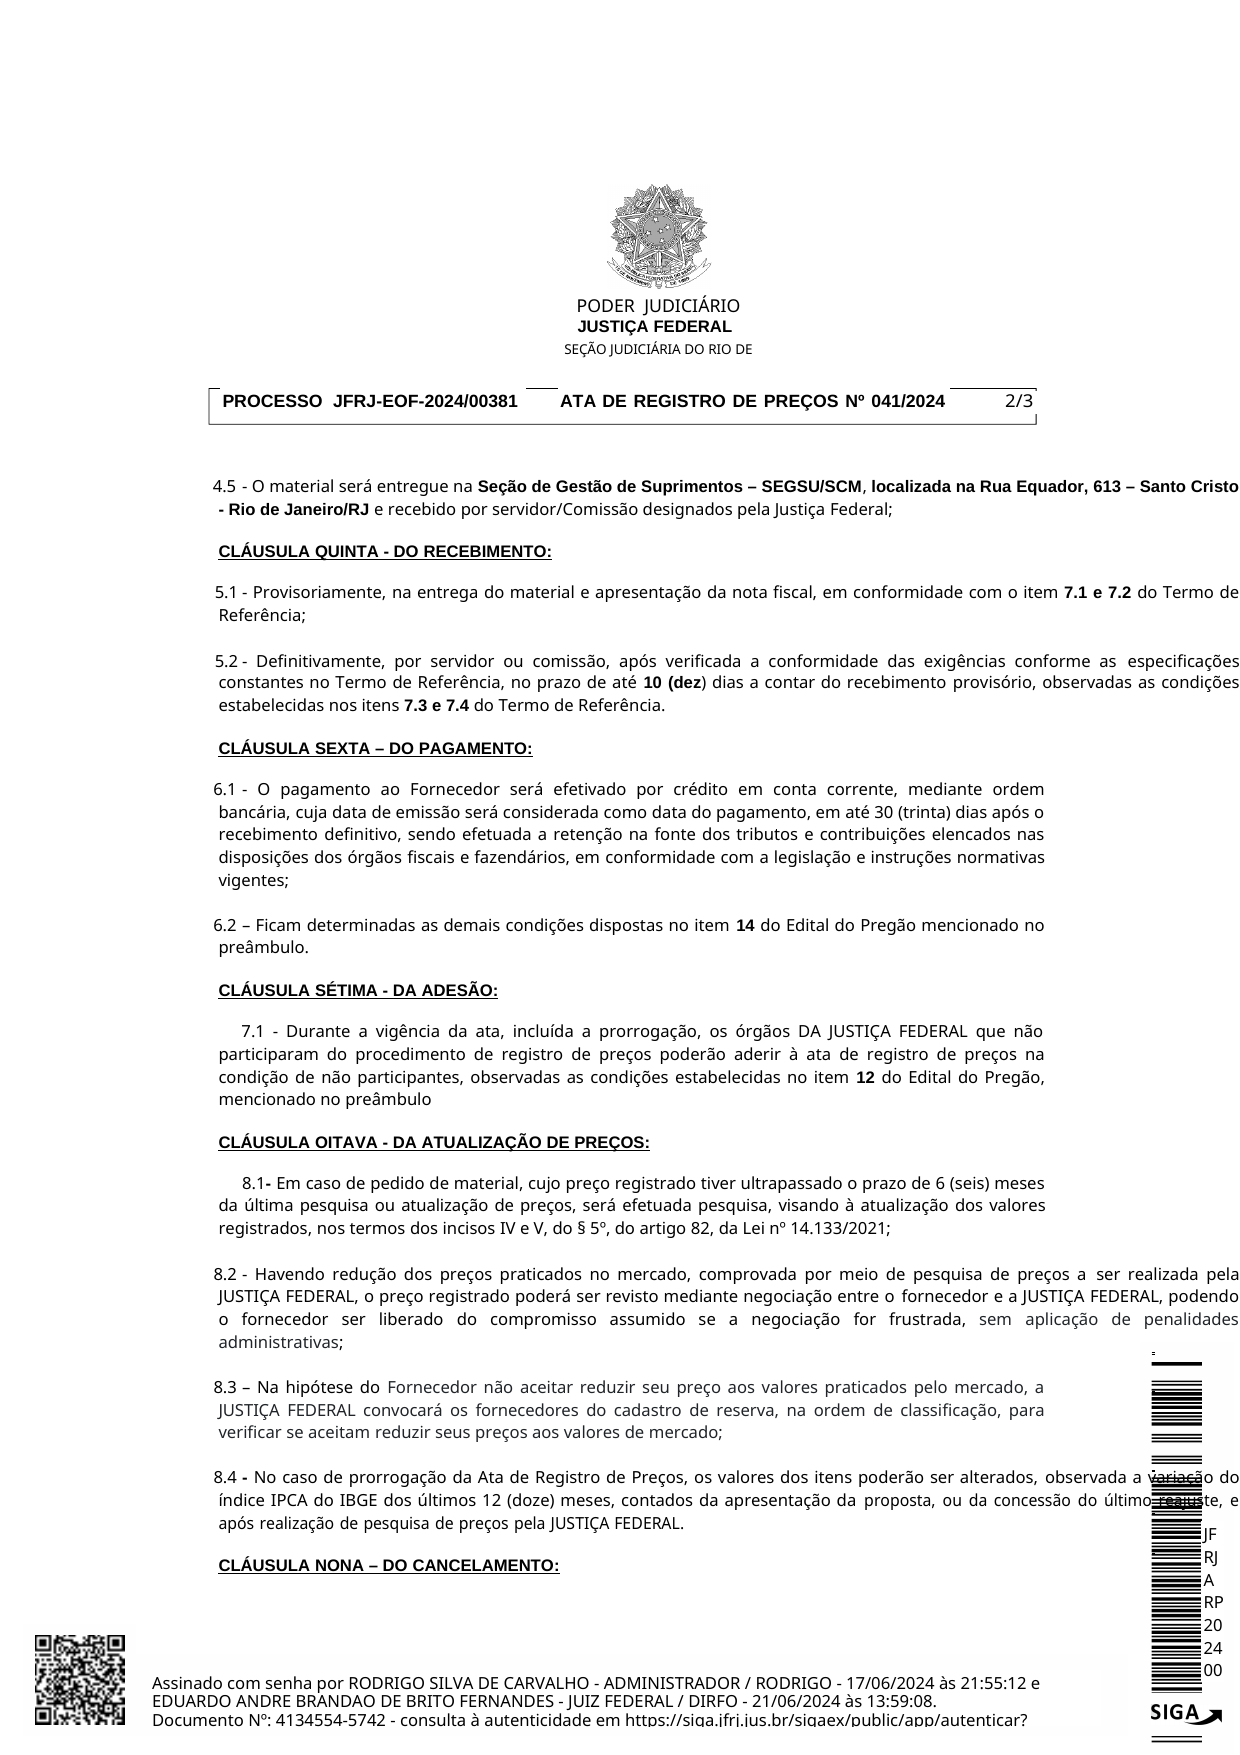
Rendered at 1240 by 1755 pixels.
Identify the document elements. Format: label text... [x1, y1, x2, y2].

subtitle CLÁUSULA OITAVA - DA ATUALIZAÇÃO DE PREÇOS: [218, 1133, 1239, 1152]
list - Havendo redução dos preços praticados no mercado, comprovada por meio de pesquisa de preços a ser realizada pela JUSTIÇA FEDERAL, o preço registrado poderá ser revisto mediante negociação entre o fornecedor e a JUSTIÇA FEDERAL, podendo o fornecedor ser liberado do compromisso assumido se a negociação for frustrada, sem aplicação de penalidades administrativas; [190, 1262, 1239, 1353]
subtitle CLÁUSULA QUINTA - DO RECEBIMENTO: [218, 542, 1239, 561]
list - No caso de prorrogação da Ata de Registro de Preços, os valores dos itens poderão ser alterados, observada a variação do índice IPCA do IBGE dos últimos 12 (doze) meses, contados da apresentação da proposta, ou da concessão do último reajuste, e após realização de pesquisa de preços pela JUSTIÇA FEDERAL. [190, 1466, 1140, 1534]
list JFRJARP202400041 [1203, 1523, 1224, 1682]
list – Na hipótese do Fornecedor não aceitar reduzir seu preço aos valores praticados pelo mercado, a JUSTIÇA FEDERAL convocará os fornecedores do cadastro de reserva, na ordem de classificação, para verificar se aceitam reduzir seus preços aos valores de mercado; [190, 1376, 1045, 1444]
subtitle CLÁUSULA SÉTIMA - DA ADESÃO: [218, 981, 1239, 1000]
list - O material será entregue na Seção de Gestão de Suprimentos – SEGSU/SCM, localizada na Rua Equador, 613 – Santo Cristo - Rio de Janeiro/RJ e recebido por servidor/Comissão designados pela Justiça Federal; [189, 475, 1239, 521]
subtitle CLÁUSULA SEXTA – DO PAGAMENTO: [218, 739, 1239, 758]
list - Provisoriamente, na entrega do material e apresentação da nota fiscal, em conformidade com o item 7.1 e 7.2 do Termo de Referência; [191, 581, 1239, 626]
text 8.1- Em caso de pedido de material, cujo preço registrado tiver ultrapassado o prazo de 6 (seis) meses da última pesquisa ou atualização de preços, será efetuada pesquisa, visando à atualização dos valores registrados, nos termos dos incisos IV e V, do § 5º, do artigo 82, da Lei nº 14.133/2021; [218, 1171, 1046, 1239]
text 7.1 - Durante a vigência da ata, incluída a prorrogação, os órgãos DA JUSTIÇA FEDERAL que não participaram do procedimento de registro de preços poderão aderir à ata de registro de preços na condição de não participantes, observadas as condições estabelecidas no item 12 do Edital do Pregão, mencionado no preâmbulo [218, 1020, 1045, 1111]
list - O pagamento ao Fornecedor será efetivado por crédito em conta corrente, mediante ordem bancária, cuja data de emissão será considerada como data do pagamento, em até 30 (trinta) dias após o recebimento definitivo, sendo efetuada a retenção na fonte dos tributos e contribuições elencados nas disposições dos órgãos fiscais e fazendários, em conformidade com a legislação e instruções normativas vigentes; [189, 778, 1045, 891]
subtitle CLÁUSULA NONA – DO CANCELAMENTO: [218, 1556, 1140, 1575]
list - Definitivamente, por servidor ou comissão, após verificada a conformidade das exigências conforme as especificações constantes no Termo de Referência, no prazo de até 10 (dez) dias a contar do recebimento provisório, observadas as condições estabelecidas nos itens 7.3 e 7.4 do Termo de Referência. [191, 649, 1239, 716]
list – Ficam determinadas as demais condições dispostas no item 14 do Edital do Pregão mencionado no preâmbulo. [189, 913, 1045, 959]
